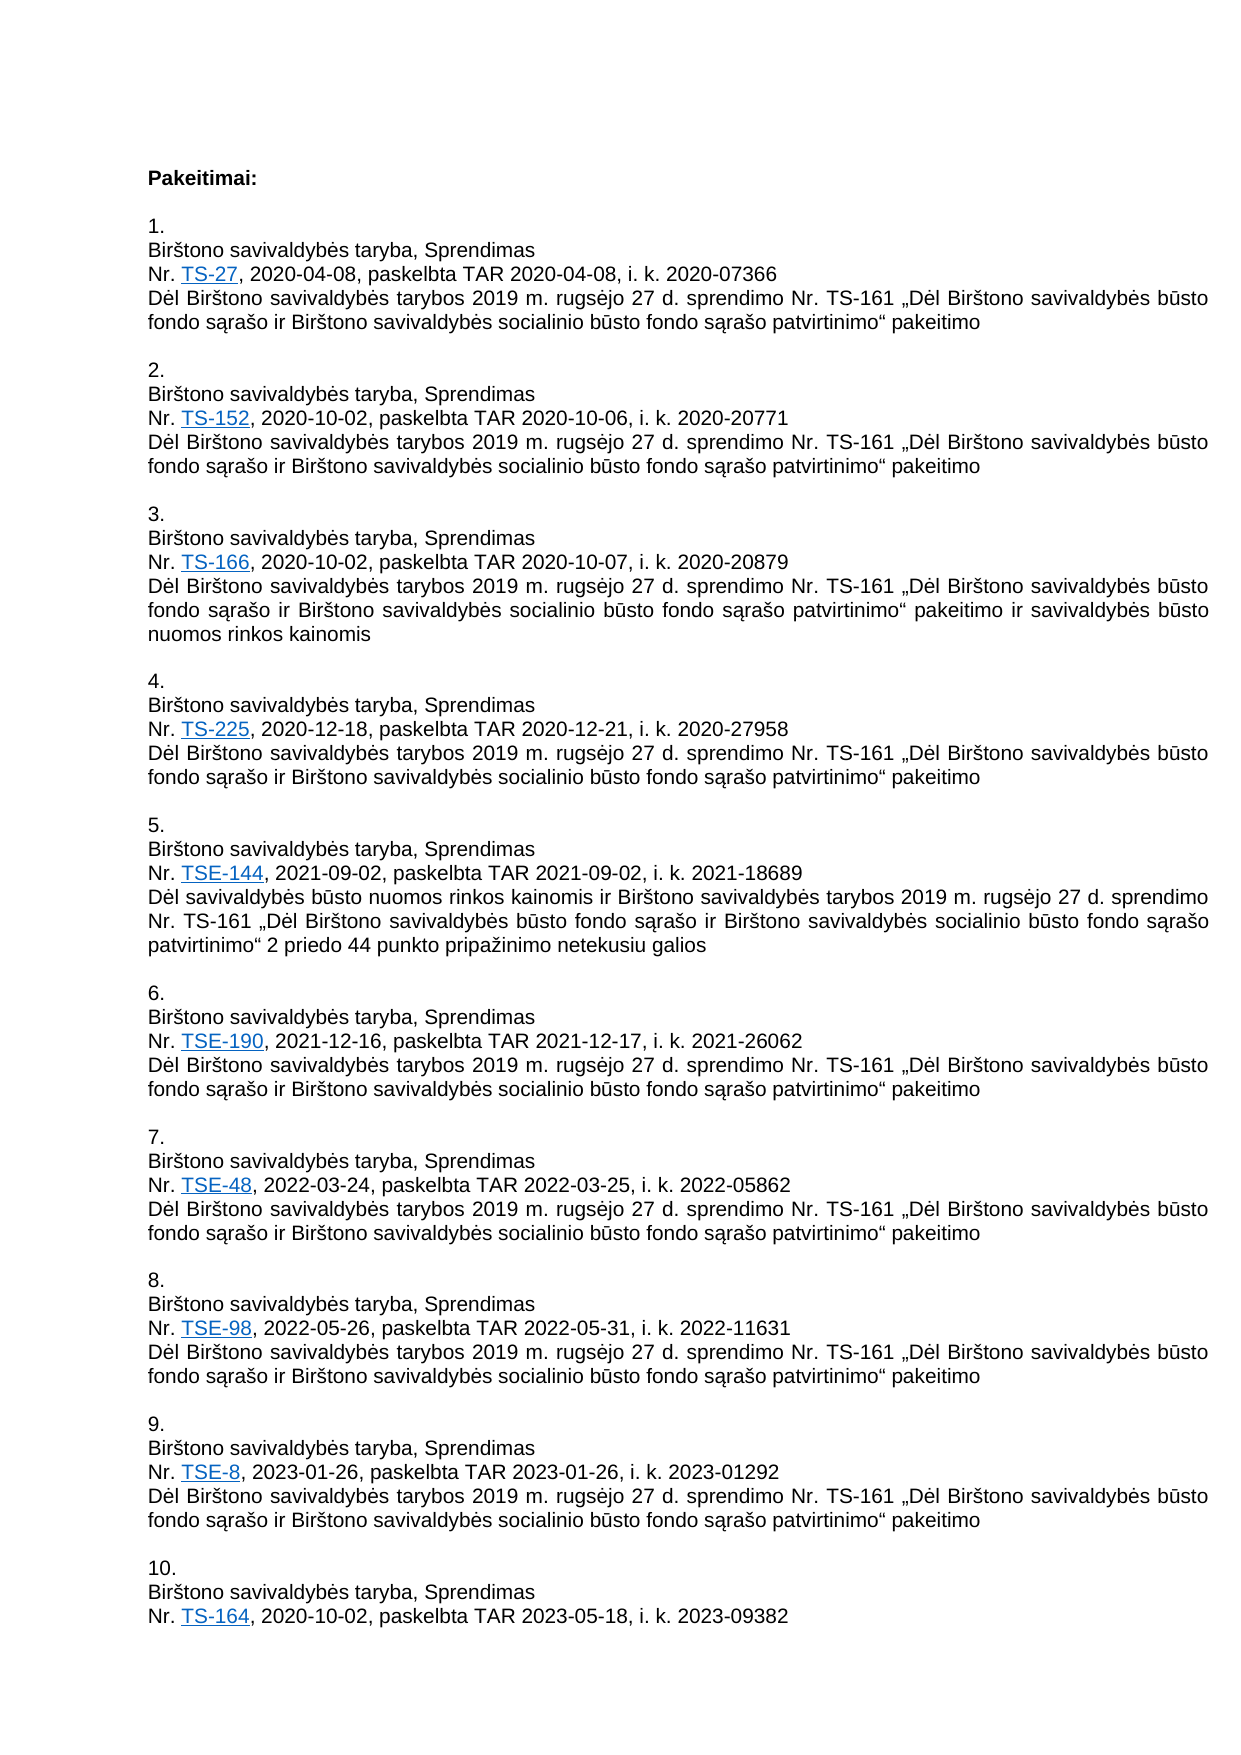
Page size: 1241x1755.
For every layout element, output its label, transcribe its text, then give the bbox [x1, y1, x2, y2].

text 6. [148, 981, 1211, 1005]
text Dėl savivaldybės būsto nuomos rinkos kainomis ir Birštono savivaldybės tarybos 2019 m. rugsėjo 27 d. sprendimo Nr. TS-161 „Dėl Birštono savivaldybės būsto fondo sąrašo ir Birštono savivaldybės socialinio būsto fondo sąrašo patvirtinimo“ 2 priedo 44 punkto pripažinimo netekusiu galios [148, 885, 1211, 957]
text 10. [148, 1556, 1211, 1580]
text Birštono savivaldybės taryba, Sprendimas [148, 1580, 1211, 1604]
text Birštono savivaldybės taryba, Sprendimas [148, 238, 1211, 262]
text 5. [148, 813, 1211, 837]
text Dėl Birštono savivaldybės tarybos 2019 m. rugsėjo 27 d. sprendimo Nr. TS-161 „Dėl Birštono savivaldybės būsto fondo sąrašo ir Birštono savivaldybės socialinio būsto fondo sąrašo patvirtinimo“ pakeitimo ir savivaldybės būsto nuomos rinkos kainomis [148, 573, 1211, 645]
text Nr. TS-225, 2020-12-18, paskelbta TAR 2020-12-21, i. k. 2020-27958 [148, 717, 1211, 741]
text Dėl Birštono savivaldybės tarybos 2019 m. rugsėjo 27 d. sprendimo Nr. TS-161 „Dėl Birštono savivaldybės būsto fondo sąrašo ir Birštono savivaldybės socialinio būsto fondo sąrašo patvirtinimo“ pakeitimo [148, 430, 1211, 478]
text Nr. TS-166, 2020-10-02, paskelbta TAR 2020-10-07, i. k. 2020-20879 [148, 549, 1211, 573]
text Dėl Birštono savivaldybės tarybos 2019 m. rugsėjo 27 d. sprendimo Nr. TS-161 „Dėl Birštono savivaldybės būsto fondo sąrašo ir Birštono savivaldybės socialinio būsto fondo sąrašo patvirtinimo“ pakeitimo [148, 1053, 1211, 1101]
text 3. [148, 502, 1211, 526]
text Dėl Birštono savivaldybės tarybos 2019 m. rugsėjo 27 d. sprendimo Nr. TS-161 „Dėl Birštono savivaldybės būsto fondo sąrašo ir Birštono savivaldybės socialinio būsto fondo sąrašo patvirtinimo“ pakeitimo [148, 1484, 1211, 1532]
text Nr. TSE-8, 2023-01-26, paskelbta TAR 2023-01-26, i. k. 2023-01292 [148, 1460, 1211, 1484]
text Birštono savivaldybės taryba, Sprendimas [148, 526, 1211, 549]
text 9. [148, 1412, 1211, 1436]
text Nr. TSE-48, 2022-03-24, paskelbta TAR 2022-03-25, i. k. 2022-05862 [148, 1172, 1211, 1196]
text Birštono savivaldybės taryba, Sprendimas [148, 382, 1211, 406]
text Nr. TS-164, 2020-10-02, paskelbta TAR 2023-05-18, i. k. 2023-09382 [148, 1604, 1211, 1628]
text Birštono savivaldybės taryba, Sprendimas [148, 693, 1211, 717]
text 8. [148, 1268, 1211, 1292]
text Birštono savivaldybės taryba, Sprendimas [148, 1005, 1211, 1029]
text Birštono savivaldybės taryba, Sprendimas [148, 1436, 1211, 1460]
text Dėl Birštono savivaldybės tarybos 2019 m. rugsėjo 27 d. sprendimo Nr. TS-161 „Dėl Birštono savivaldybės būsto fondo sąrašo ir Birštono savivaldybės socialinio būsto fondo sąrašo patvirtinimo“ pakeitimo [148, 1340, 1211, 1388]
text Dėl Birštono savivaldybės tarybos 2019 m. rugsėjo 27 d. sprendimo Nr. TS-161 „Dėl Birštono savivaldybės būsto fondo sąrašo ir Birštono savivaldybės socialinio būsto fondo sąrašo patvirtinimo“ pakeitimo [148, 741, 1211, 789]
text Nr. TS-152, 2020-10-02, paskelbta TAR 2020-10-06, i. k. 2020-20771 [148, 406, 1211, 430]
text Pakeitimai: [148, 166, 1211, 190]
text 4. [148, 669, 1211, 693]
text Dėl Birštono savivaldybės tarybos 2019 m. rugsėjo 27 d. sprendimo Nr. TS-161 „Dėl Birštono savivaldybės būsto fondo sąrašo ir Birštono savivaldybės socialinio būsto fondo sąrašo patvirtinimo“ pakeitimo [148, 1196, 1211, 1244]
text Dėl Birštono savivaldybės tarybos 2019 m. rugsėjo 27 d. sprendimo Nr. TS-161 „Dėl Birštono savivaldybės būsto fondo sąrašo ir Birštono savivaldybės socialinio būsto fondo sąrašo patvirtinimo“ pakeitimo [148, 286, 1211, 334]
text Birštono savivaldybės taryba, Sprendimas [148, 837, 1211, 861]
text Birštono savivaldybės taryba, Sprendimas [148, 1148, 1211, 1172]
text Nr. TSE-144, 2021-09-02, paskelbta TAR 2021-09-02, i. k. 2021-18689 [148, 861, 1211, 885]
text 2. [148, 358, 1211, 382]
text Nr. TSE-98, 2022-05-26, paskelbta TAR 2022-05-31, i. k. 2022-11631 [148, 1316, 1211, 1340]
text Birštono savivaldybės taryba, Sprendimas [148, 1292, 1211, 1316]
text Nr. TS-27, 2020-04-08, paskelbta TAR 2020-04-08, i. k. 2020-07366 [148, 262, 1211, 286]
text 7. [148, 1124, 1211, 1148]
text Nr. TSE-190, 2021-12-16, paskelbta TAR 2021-12-17, i. k. 2021-26062 [148, 1029, 1211, 1053]
text 1. [148, 214, 1211, 238]
